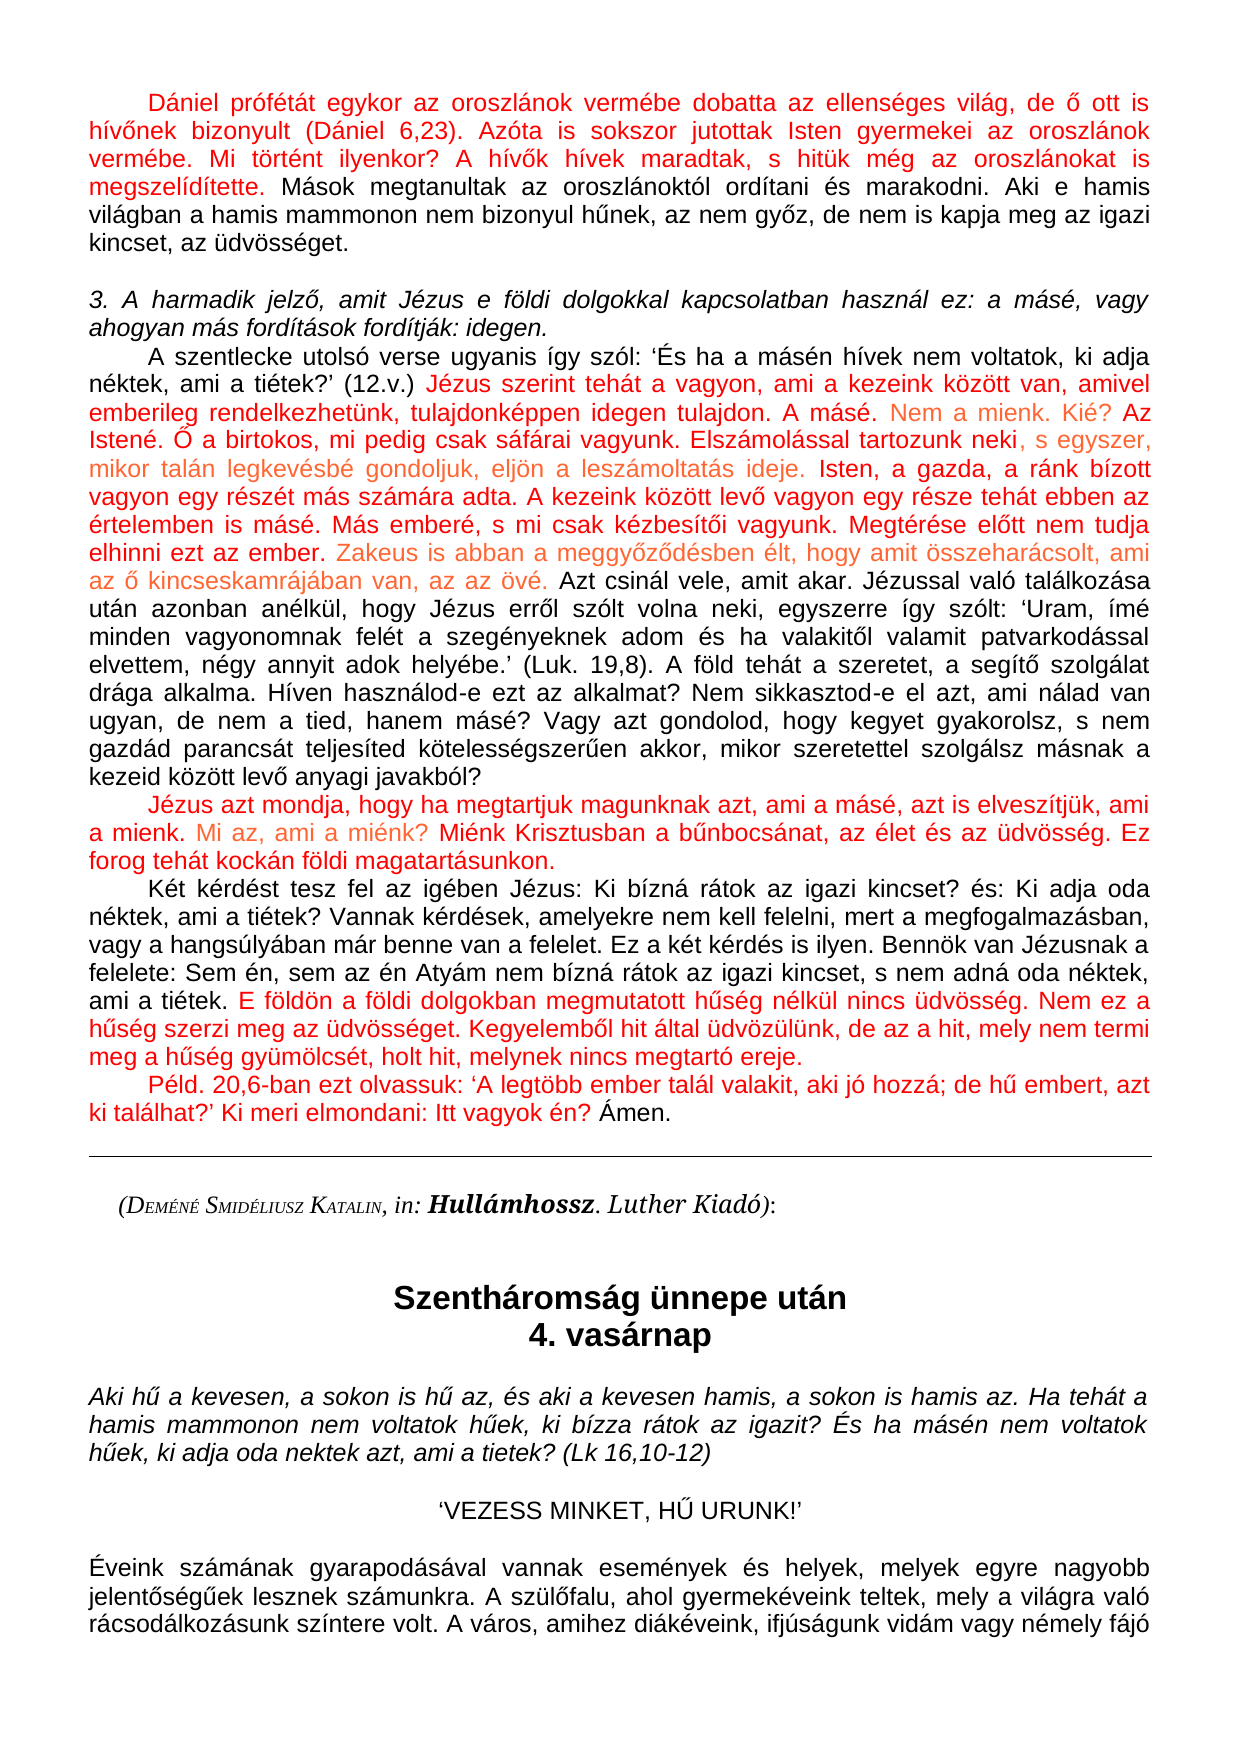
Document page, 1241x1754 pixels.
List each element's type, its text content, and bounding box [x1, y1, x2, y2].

text Aki hű a kevesen, a sokon is hű az, és aki a kevesen hamis, a sokon is hamis az. Ha tehát a hamis mammonon nem voltatok hűek, ki bízza rátok az igazit? És ha másén nem voltatok hűek, ki adja oda nektek azt, ami a tietek? (Lk 16,10-12) [88, 1383, 1152, 1467]
text Dániel prófétát egykor az oroszlánok vermébe dobatta az ellenséges világ, de ő ott is hívőnek bizonyult (Dániel 6,23). Azóta is sokszor jutottak Isten gyermekei az oroszlánok vermébe. Mi történt ilyenkor? A hívők hívek maradtak, s hitük még az oroszlánokat is megszelídítette. Mások megtanultak az oroszlánoktól ordítani és marakodni. Aki e hamis világban a hamis mammonon nem bizonyul hűnek, az nem győz, de nem is kapja meg az igazi kincset, az üdvösséget. [88, 88, 1152, 257]
text Péld. 20,6-ban ezt olvassuk: ‘A legtöbb ember talál valakit, aki jó hozzá; de hű embert, azt ki találhat?’ Ki meri elmondani: Itt vagyok én? Ámen. [88, 1071, 1152, 1127]
text Jézus azt mondja, hogy ha megtartjuk magunknak azt, ami a másé, azt is elveszítjük, ami a mienk. Mi az, ami a miénk? Miénk Krisztusban a bűnbocsánat, az élet és az üdvösség. Ez forog tehát kockán földi magatartásunkon. [88, 791, 1152, 874]
text 3. A harmadik jelző, amit Jézus e földi dolgokkal kapcsolatban használ ez: a másé, vagy ahogyan más fordítások fordítják: idegen. [88, 286, 1152, 342]
text (Deméné Smidéliusz Katalin, in: Hullámhossz. Luther Kiadó): [88, 1157, 1152, 1250]
text A szentlecke utolsó verse ugyanis így szól: ‘És ha a másén hívek nem voltatok, ki adja néktek, ami a tiétek?’ (12.v.) Jézus szerint tehát a vagyon, ami a kezeink között van, amivel emberileg rendelkezhetünk, tulajdonképpen idegen tulajdon. A másé. Nem a mienk. Kié? Az Istené. Ő a birtokos, mi pedig csak sáfárai vagyunk. Elszámolással tartozunk neki, s egyszer, mikor talán legkevésbé gondoljuk, eljön a leszámoltatás ideje. Isten, a gazda, a ránk bízott vagyon egy részét más számára adta. A kezeink között levő vagyon egy része tehát ebben az értelemben is másé. Más emberé, s mi csak kézbesítői vagyunk. Megtérése előtt nem tudja elhinni ezt az ember. Zakeus is abban a meggyőződésben élt, hogy amit összeharácsolt, ami az ő kincseskamrájában van, az az övé. Azt csinál vele, amit akar. Jézussal való találkozása után azonban anélkül, hogy Jézus erről szólt volna neki, egyszerre így szólt: ‘Uram, ímé minden vagyonomnak felét a szegényeknek adom és ha valakitől valamit patvarkodással elvettem, négy annyit adok helyébe.’ (Luk. 19,8). A föld tehát a szeretet, a segítő szolgálat drága alkalma. Híven használod‑e ezt az alkalmat? Nem sikkasztod‑e el azt, ami nálad van ugyan, de nem a tied, hanem másé? Vagy azt gondolod, hogy kegyet gyakorolsz, s nem gazdád parancsát teljesíted kötelességszerűen akkor, mikor szeretettel szolgálsz másnak a kezeid között levő anyagi javakból? [88, 342, 1152, 791]
text Két kérdést tesz fel az igében Jézus: Ki bízná rátok az igazi kincset? és: Ki adja oda néktek, ami a tiétek? Vannak kérdések, amelyekre nem kell felelni, mert a megfogalmazásban, vagy a hangsúlyában már benne van a felelet. Ez a két kérdés is ilyen. Bennök van Jézusnak a felelete: Sem én, sem az én Atyám nem bízná rátok az igazi kincset, s nem adná oda néktek, ami a tiétek. E földön a földi dolgokban megmutatott hűség nélkül nincs üdvösség. Nem ez a hűség szerzi meg az üdvösséget. Kegyelemből hit által üdvözülünk, de az a hit, mely nem termi meg a hűség gyümölcsét, holt hit, melynek nincs megtartó ereje. [88, 874, 1152, 1071]
text Szentháromság ünnepe után 4. vasárnap [88, 1280, 1152, 1354]
text ‘VEZESS MINKET, HŰ URUNK!’ [88, 1497, 1152, 1525]
text Éveink számának gyarapodásával vannak események és helyek, melyek egyre nagyobb jelentőségűek lesznek számunkra. A szülőfalu, ahol gyermekéveink teltek, mely a világra való rácsodálkozásunk színtere volt. A város, amihez diákéveink, ifjúságunk vidám vagy némely fájó [88, 1554, 1152, 1638]
